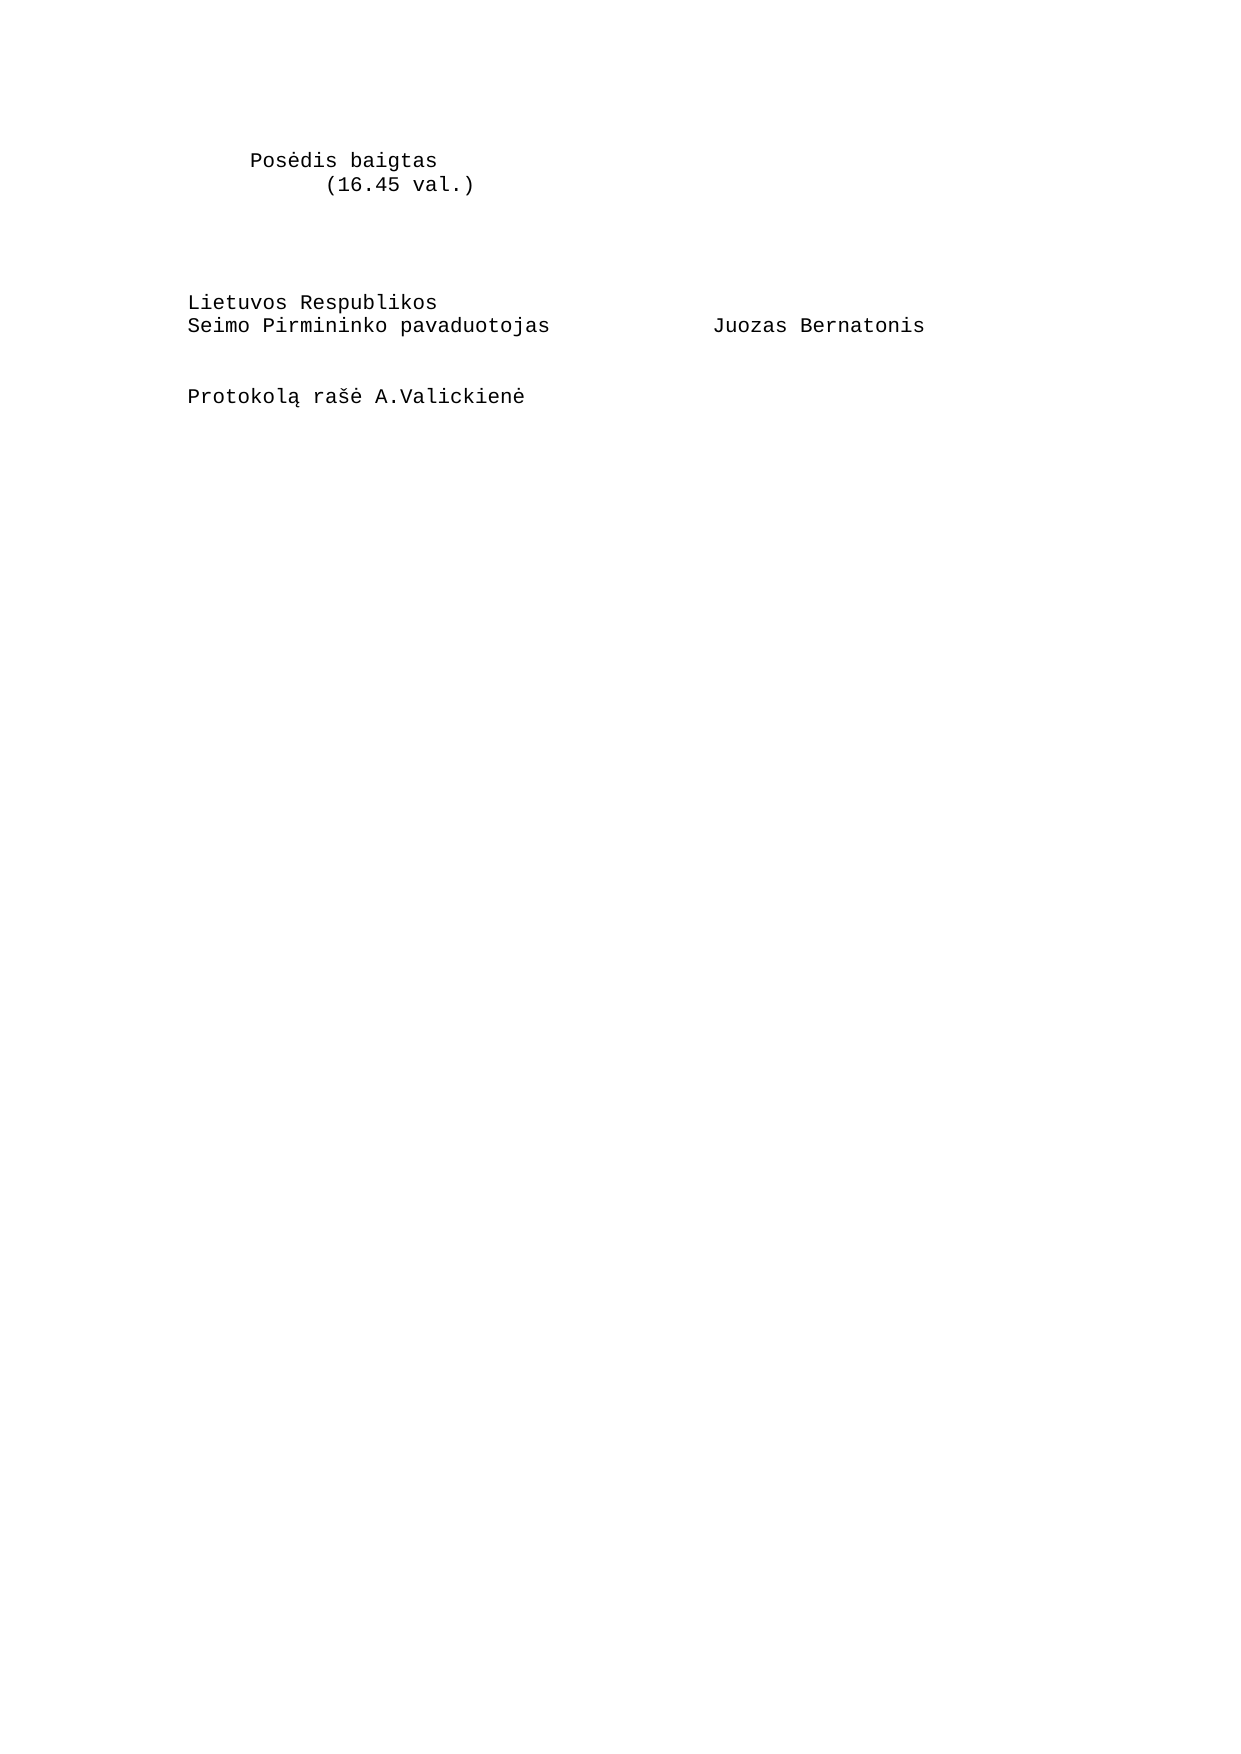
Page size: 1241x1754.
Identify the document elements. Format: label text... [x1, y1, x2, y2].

text (16.45 val.) [187, 174, 1053, 197]
text Lietuvos Respublikos [187, 292, 1053, 316]
text Protokolą rašė A.Valickienė [187, 386, 1053, 410]
text Seimo Pirmininko pavaduotojas Juozas Bernatonis [187, 316, 1053, 339]
text Posėdis baigtas [187, 150, 1053, 174]
